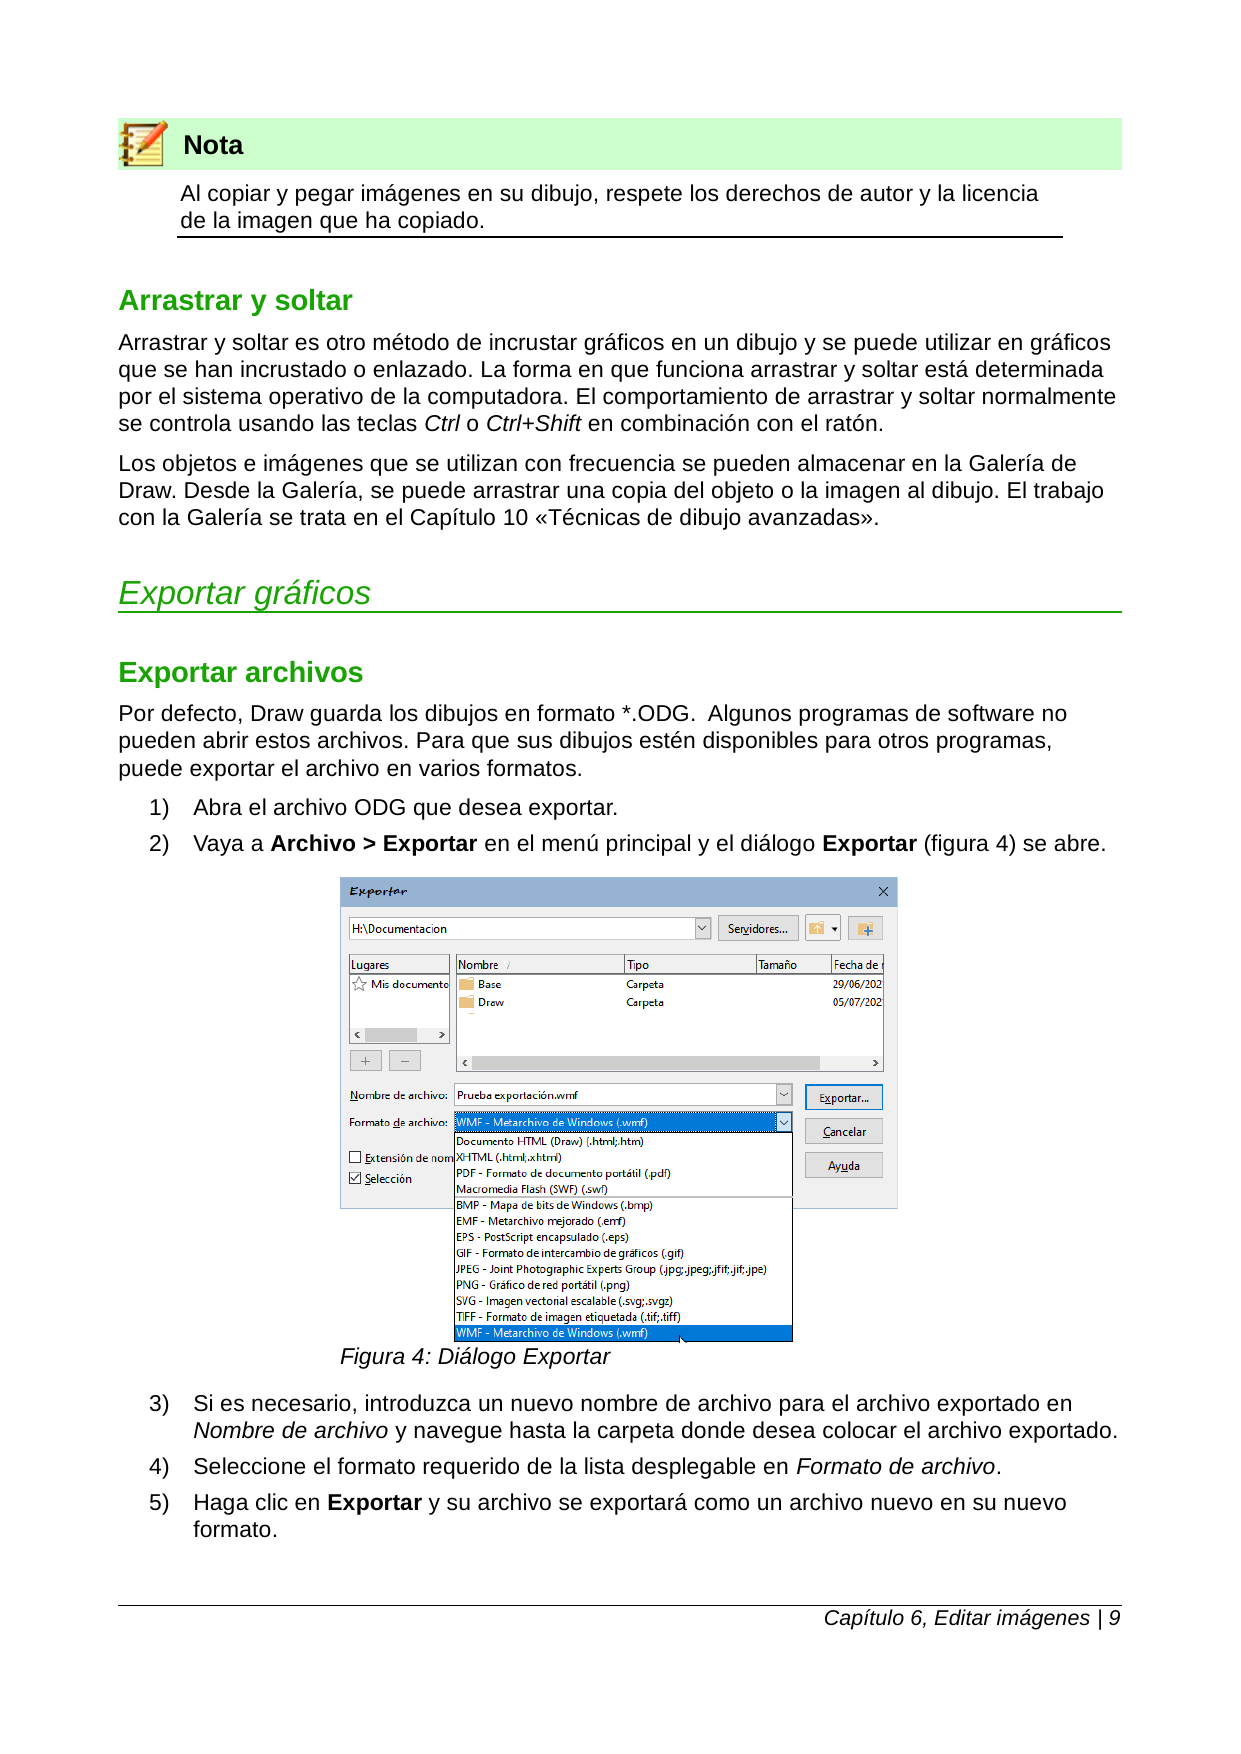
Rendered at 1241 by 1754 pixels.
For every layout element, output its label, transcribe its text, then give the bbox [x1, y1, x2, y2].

text Arrastrar y soltar es otro método de incrustar gráficos en un dibujo y se puede utilizar en gráficos que se han incrustado o enlazado. La forma en que funciona arrastrar y soltar está determinada por el sistema operativo de la computadora. El comportamiento de arrastrar y soltar normalmente se controla usando las teclas Ctrl o Ctrl+Shift en combinación con el ratón. [118, 328, 1122, 437]
subtitle Nota [118, 118, 1122, 170]
subtitle Exportar gráficos [118, 572, 1122, 611]
list Vaya a Archivo > Exportar en el menú principal y el diálogo Exportar (figura 4) se abre. [169, 829, 1122, 857]
text Por defecto, Draw guarda los dibujos en formato *.ODG. Algunos programas de software no pueden abrir estos archivos. Para que sus dibujos estén disponibles para otros programas, puede exportar el archivo en varios formatos. [118, 700, 1122, 781]
picture [339, 877, 898, 1343]
text Al copiar y pegar imágenes en su dibujo, respete los derechos de autor y la licencia de la imagen que ha copiado. [177, 176, 1063, 236]
subtitle Exportar archivos [118, 654, 1122, 688]
text Los objetos e imágenes que se utilizan con frecuencia se pueden almacenar en la Galería de Draw. Desde la Galería, se puede arrastrar una copia del objeto o la imagen al dibujo. El trabajo con la Galería se trata en el Capítulo 10 «Técnicas de dibujo avanzadas». [118, 449, 1122, 531]
picture [119, 119, 170, 170]
subtitle Arrastrar y soltar [118, 283, 1122, 317]
list Abra el archivo ODG que desea exportar. [169, 793, 1122, 821]
list Si es necesario, introduzca un nuevo nombre de archivo para el archivo exportado en Nombre de archivo y navegue hasta la carpeta donde desea colocar el archivo exportado. [169, 1389, 1122, 1444]
list Haga clic en Exportar y su archivo se exportará como un archivo nuevo en su nuevo formato. [169, 1488, 1122, 1543]
list Seleccione el formato requerido de la lista desplegable en Formato de archivo. [169, 1452, 1122, 1479]
text Figura 4: Diálogo Exportar [340, 877, 901, 1369]
